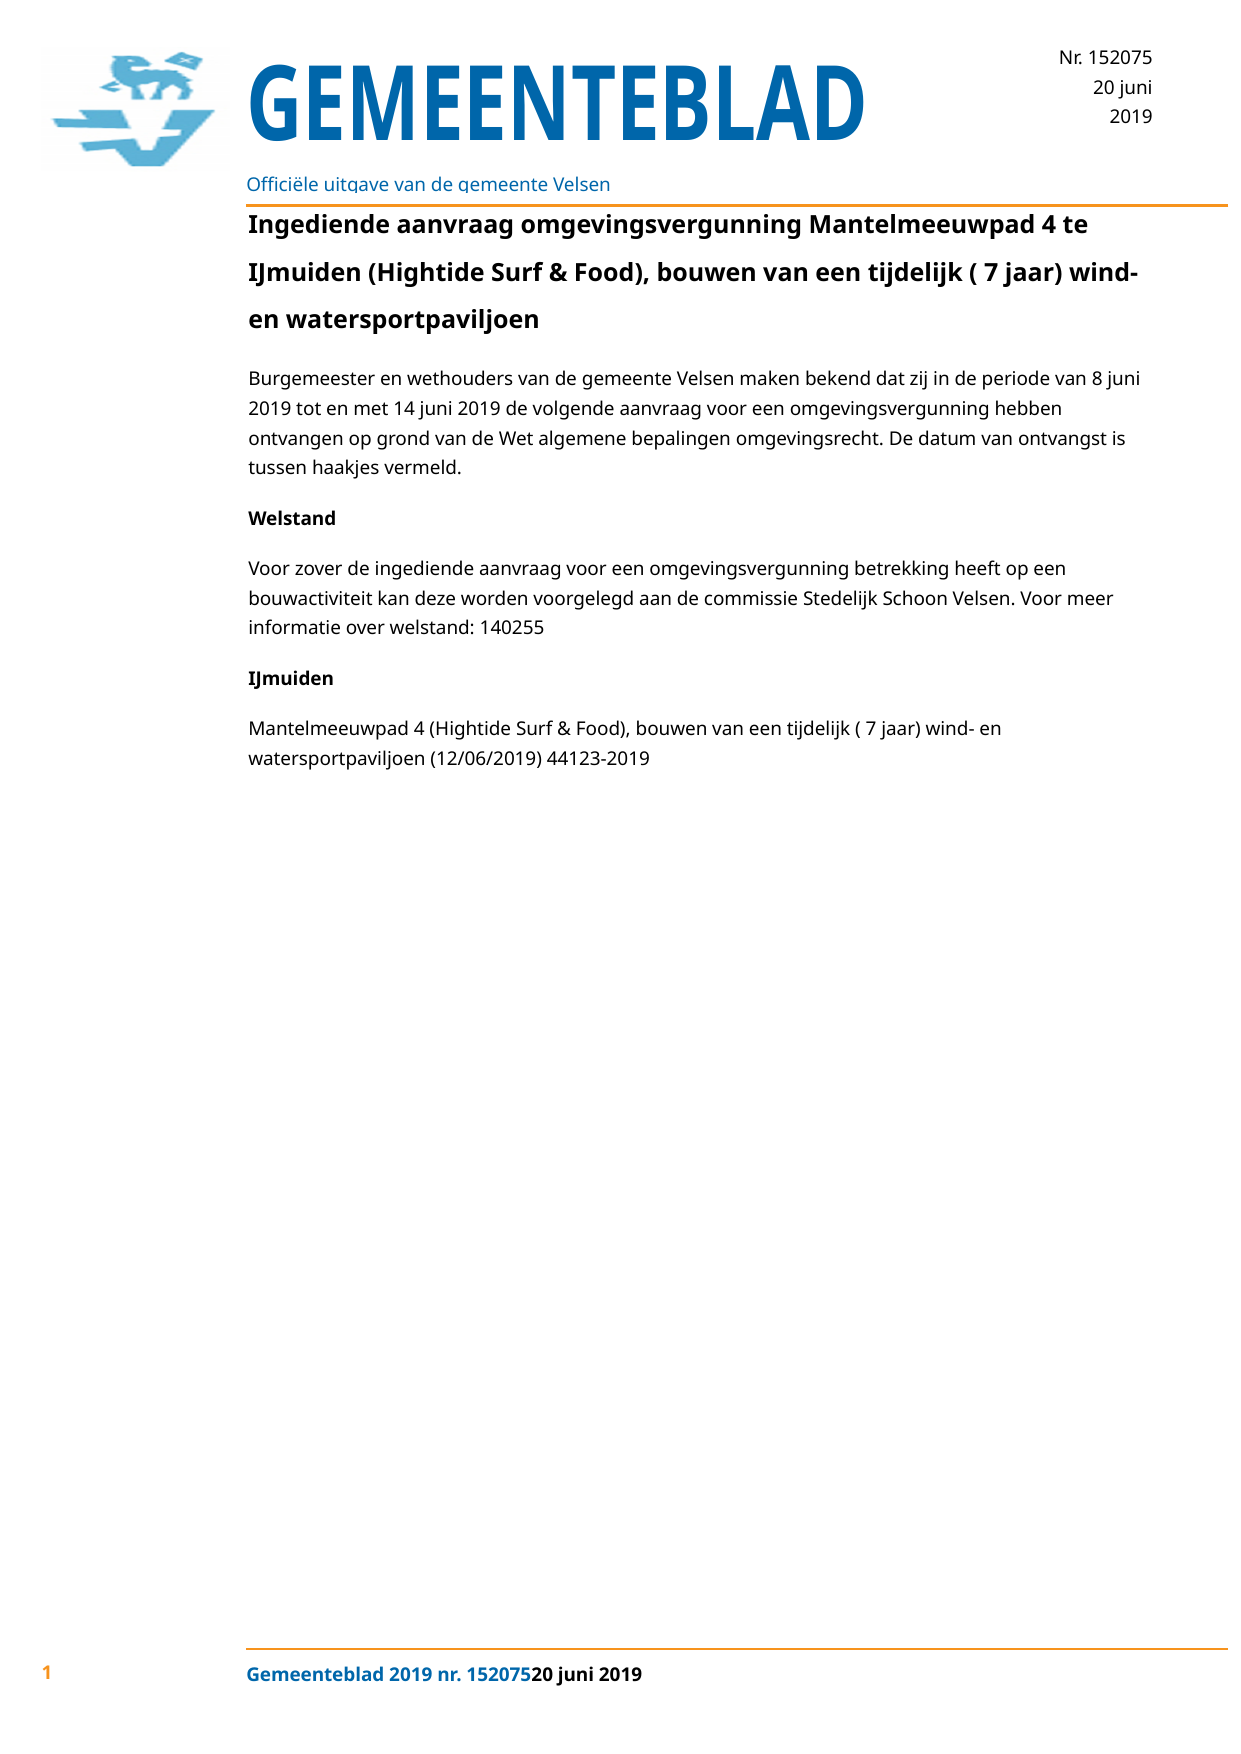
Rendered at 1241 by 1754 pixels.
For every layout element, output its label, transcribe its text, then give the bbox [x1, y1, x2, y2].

text Burgemeester en wethouders van de gemeente Velsen maken bekend dat zij in de periode van 8 juni 2019 tot en met 14 juni 2019 de volgende aanvraag voor een omgevingsvergunning hebben ontvangen op grond van de Wet algemene bepalingen omgevingsrecht. De datum van ontvangst is tussen haakjes vermeld. [248, 366, 1152, 480]
text Mantelmeeuwpad 4 (Hightide Surf & Food), bouwen van een tijdelijk ( 7 jaar) wind- en watersportpaviljoen (12/06/2019) 44123-2019 [248, 715, 1152, 770]
text IJmuiden [248, 665, 1152, 690]
picture [41, 47, 231, 172]
text Voor zover de ingediende aanvraag voor een omgevingsvergunning betrekking heeft op een bouwactiviteit kan deze worden voorgelegd aan de commissie Stedelijk Schoon Velsen. Voor meer informatie over welstand: 140255 [248, 555, 1152, 640]
text Welstand [248, 505, 1152, 530]
text Ingediende aanvraag omgevingsvergunning Mantelmeeuwpad 4 te IJmuiden (Hightide Surf & Food), bouwen van een tijdelijk ( 7 jaar) wind- en watersportpaviljoen [248, 207, 1152, 336]
